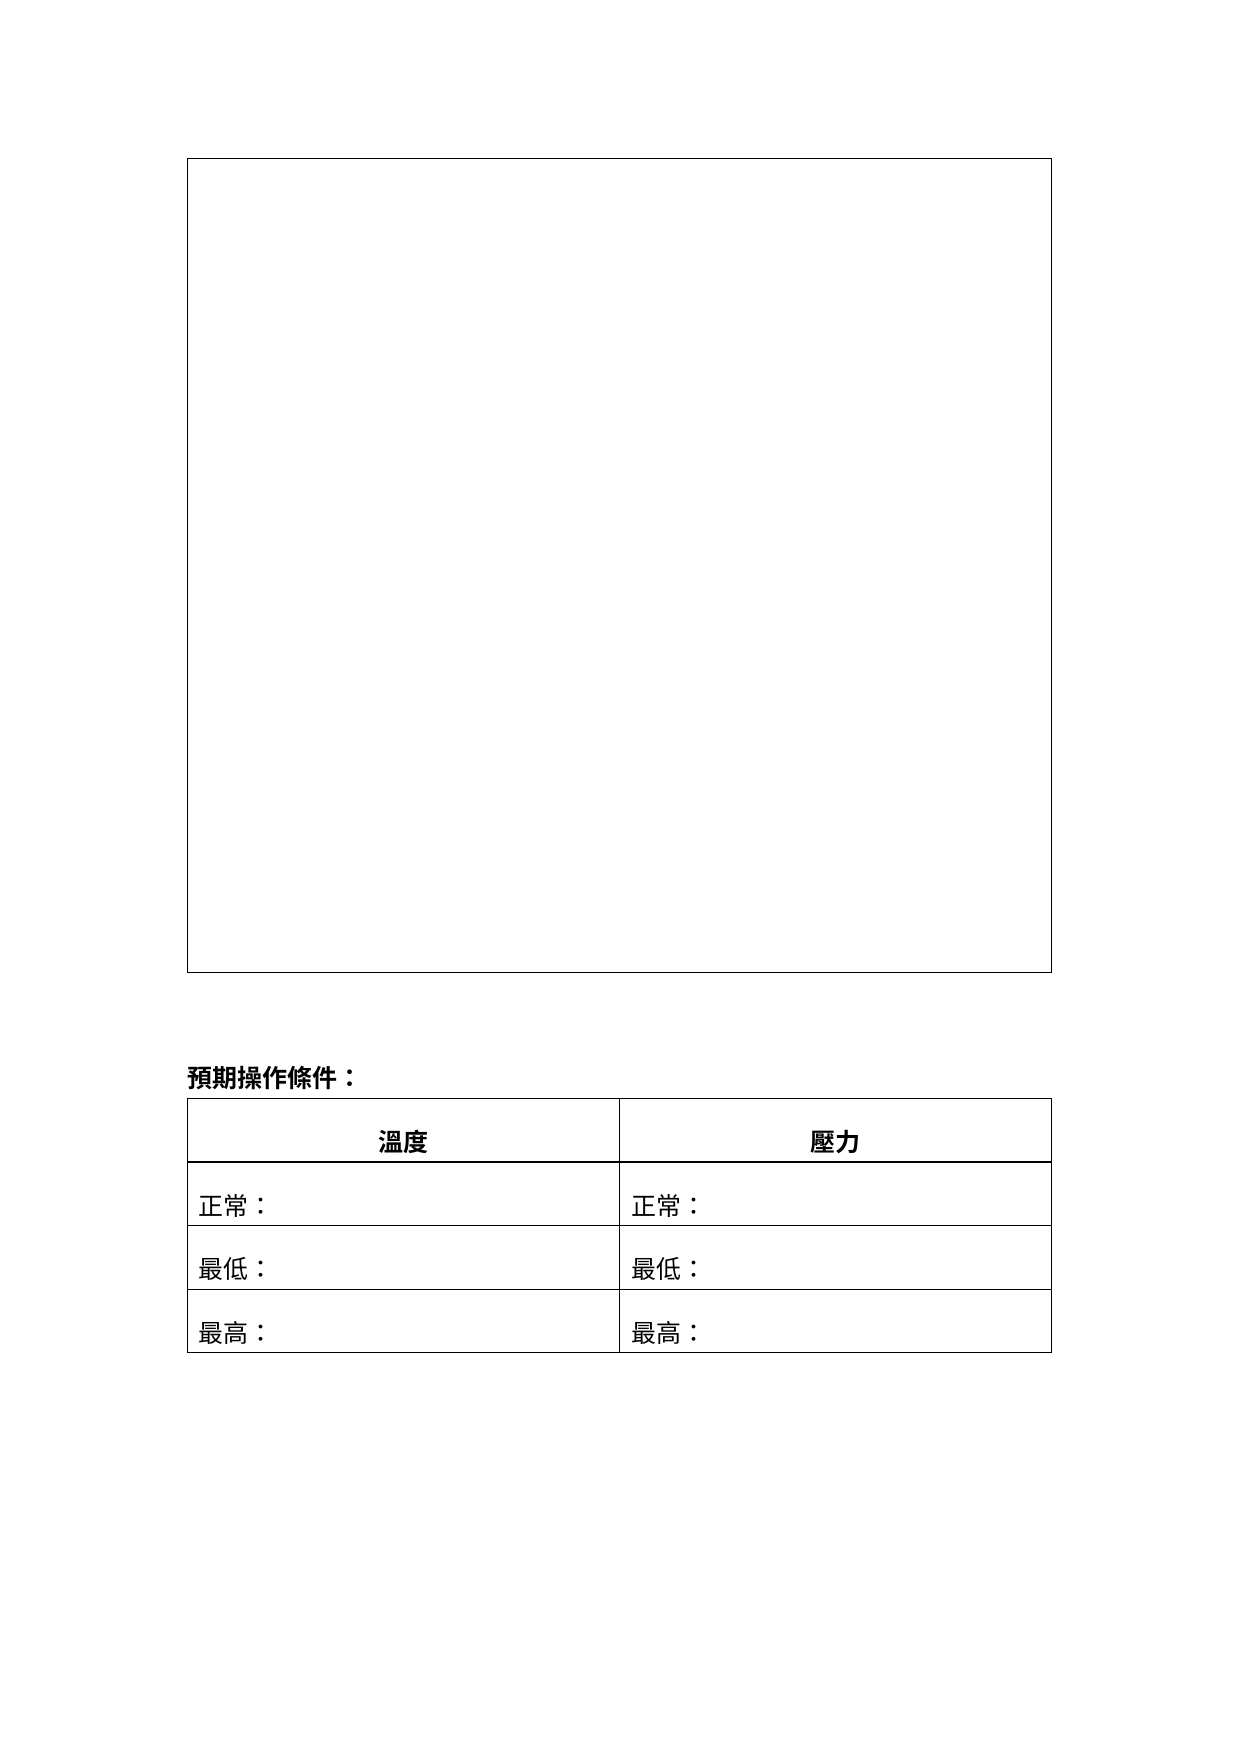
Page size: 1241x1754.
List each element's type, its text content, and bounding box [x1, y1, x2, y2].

table_cell 最低： [188, 1226, 619, 1288]
table_cell 正常： [620, 1163, 1051, 1225]
table_header 溫度 [188, 1099, 619, 1161]
table_cell 最低： [620, 1226, 1051, 1288]
table_header [188, 159, 1051, 972]
table_cell 最高： [188, 1290, 619, 1352]
text 預期操作條件： [187, 1035, 1053, 1098]
table_cell 正常： [188, 1163, 619, 1225]
table_cell 最高： [620, 1290, 1051, 1352]
table_header 壓力 [620, 1099, 1051, 1161]
